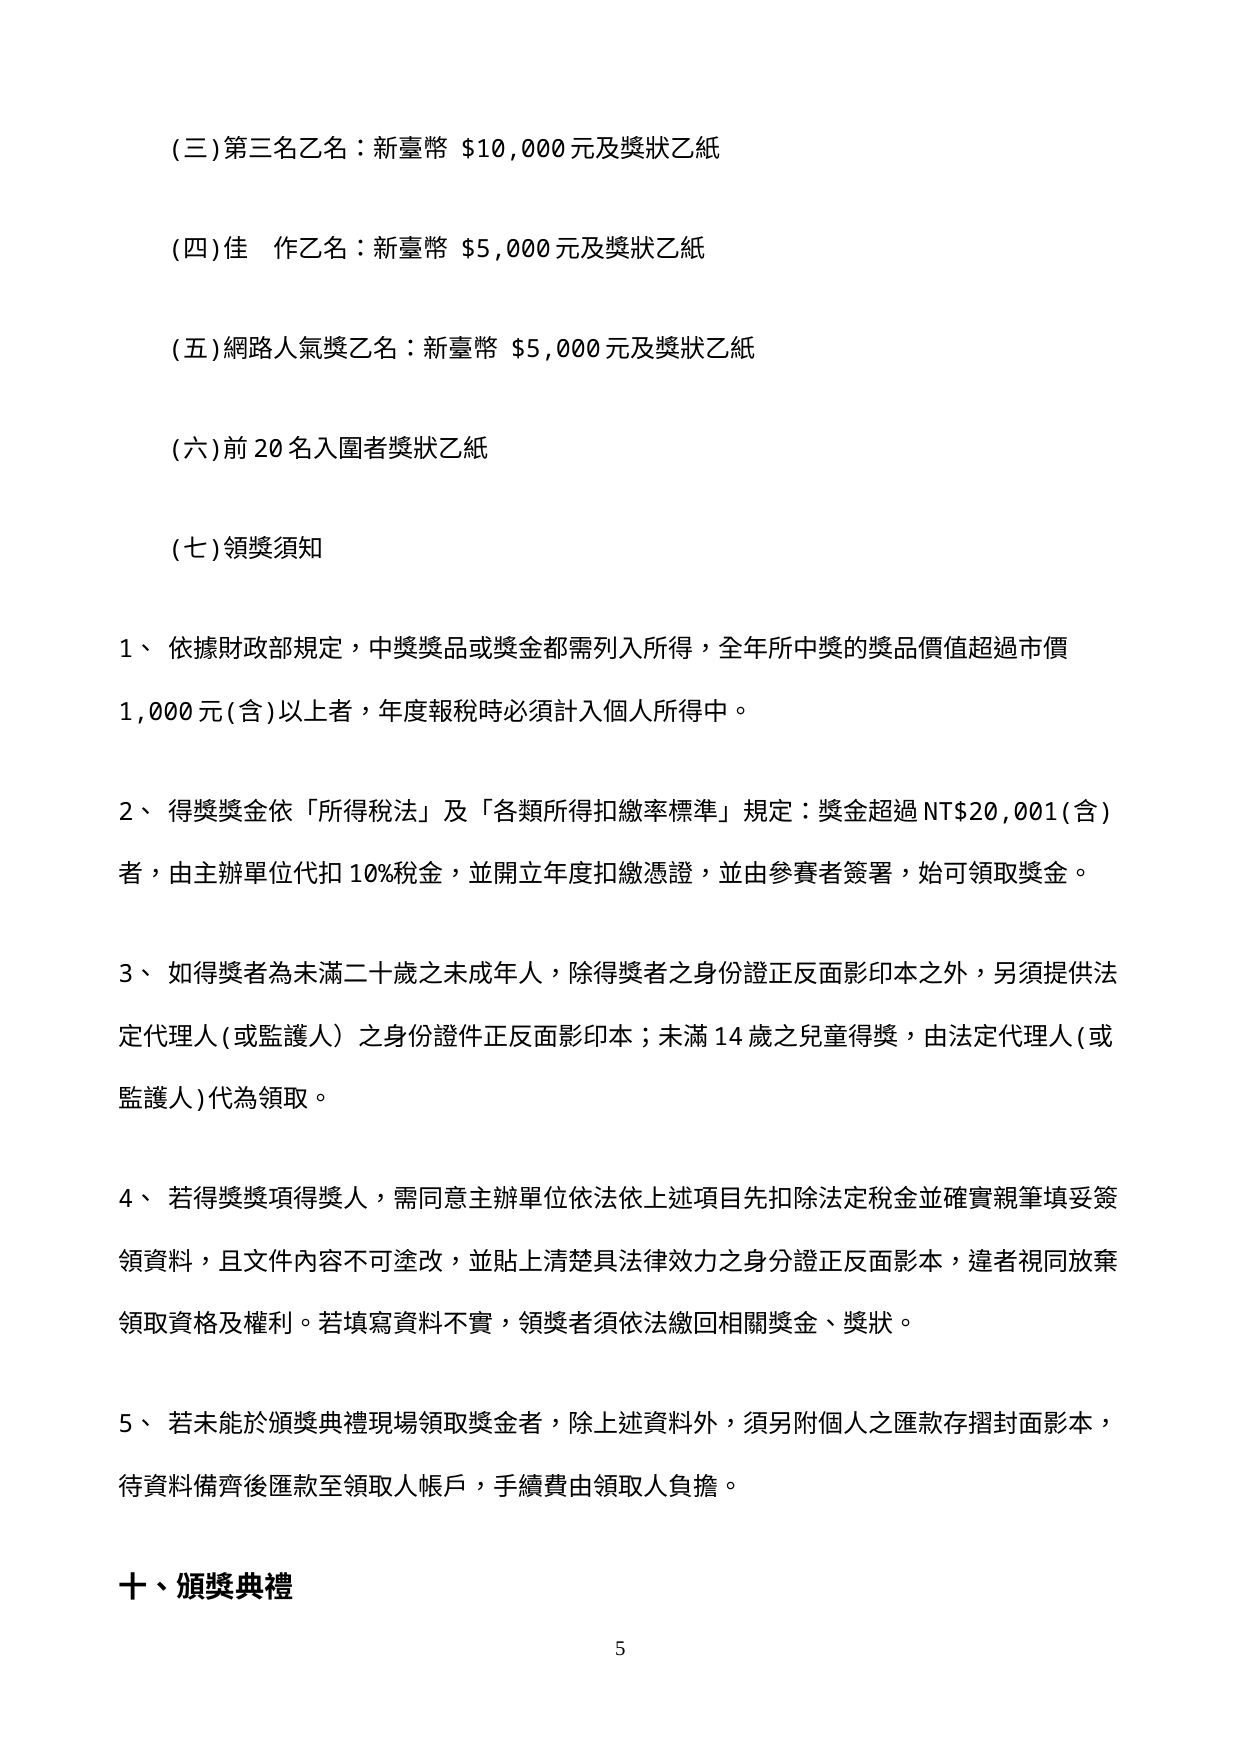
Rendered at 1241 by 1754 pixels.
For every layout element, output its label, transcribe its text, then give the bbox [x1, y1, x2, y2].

list 依據財政部規定，中獎獎品或獎金都需列入所得，全年所中獎的獎品價值超過市價1,000元(含)以上者，年度報稅時必須計入個人所得中。 [118, 605, 1122, 730]
list 若未能於頒獎典禮現場領取獎金者，除上述資料外，須另附個人之匯款存摺封面影本，待資料備齊後匯款至領取人帳戶，手續費由領取人負擔。 [118, 1380, 1122, 1505]
text (七)領獎須知 [168, 505, 1122, 568]
text (三)第三名乙名：新臺幣 $10,000元及獎狀乙紙 [168, 105, 1122, 168]
text (四)佳 作乙名：新臺幣 $5,000元及獎狀乙紙 [168, 205, 1122, 268]
text (六)前20名入圍者獎狀乙紙 [168, 405, 1122, 468]
list 如得獎者為未滿二十歲之未成年人，除得獎者之身份證正反面影印本之外，另須提供法定代理人(或監護人）之身份證件正反面影印本；未滿14歲之兒童得獎，由法定代理人(或監護人)代為領取。 [118, 930, 1122, 1118]
list 若得獎獎項得獎人，需同意主辦單位依法依上述項目先扣除法定稅金並確實親筆填妥簽領資料，且文件內容不可塗改，並貼上清楚具法律效力之身分證正反面影本，違者視同放棄領取資格及權利。若填寫資料不實，領獎者須依法繳回相關獎金、獎狀。 [118, 1155, 1122, 1343]
text (五)網路人氣獎乙名：新臺幣 $5,000元及獎狀乙紙 [168, 305, 1122, 368]
text 十、頒獎典禮 [118, 1543, 1122, 1605]
list 得獎獎金依「所得稅法」及「各類所得扣繳率標準」規定：獎金超過NT$20,001(含)者，由主辦單位代扣10%稅金，並開立年度扣繳憑證，並由參賽者簽署，始可領取獎金。 [118, 768, 1122, 893]
